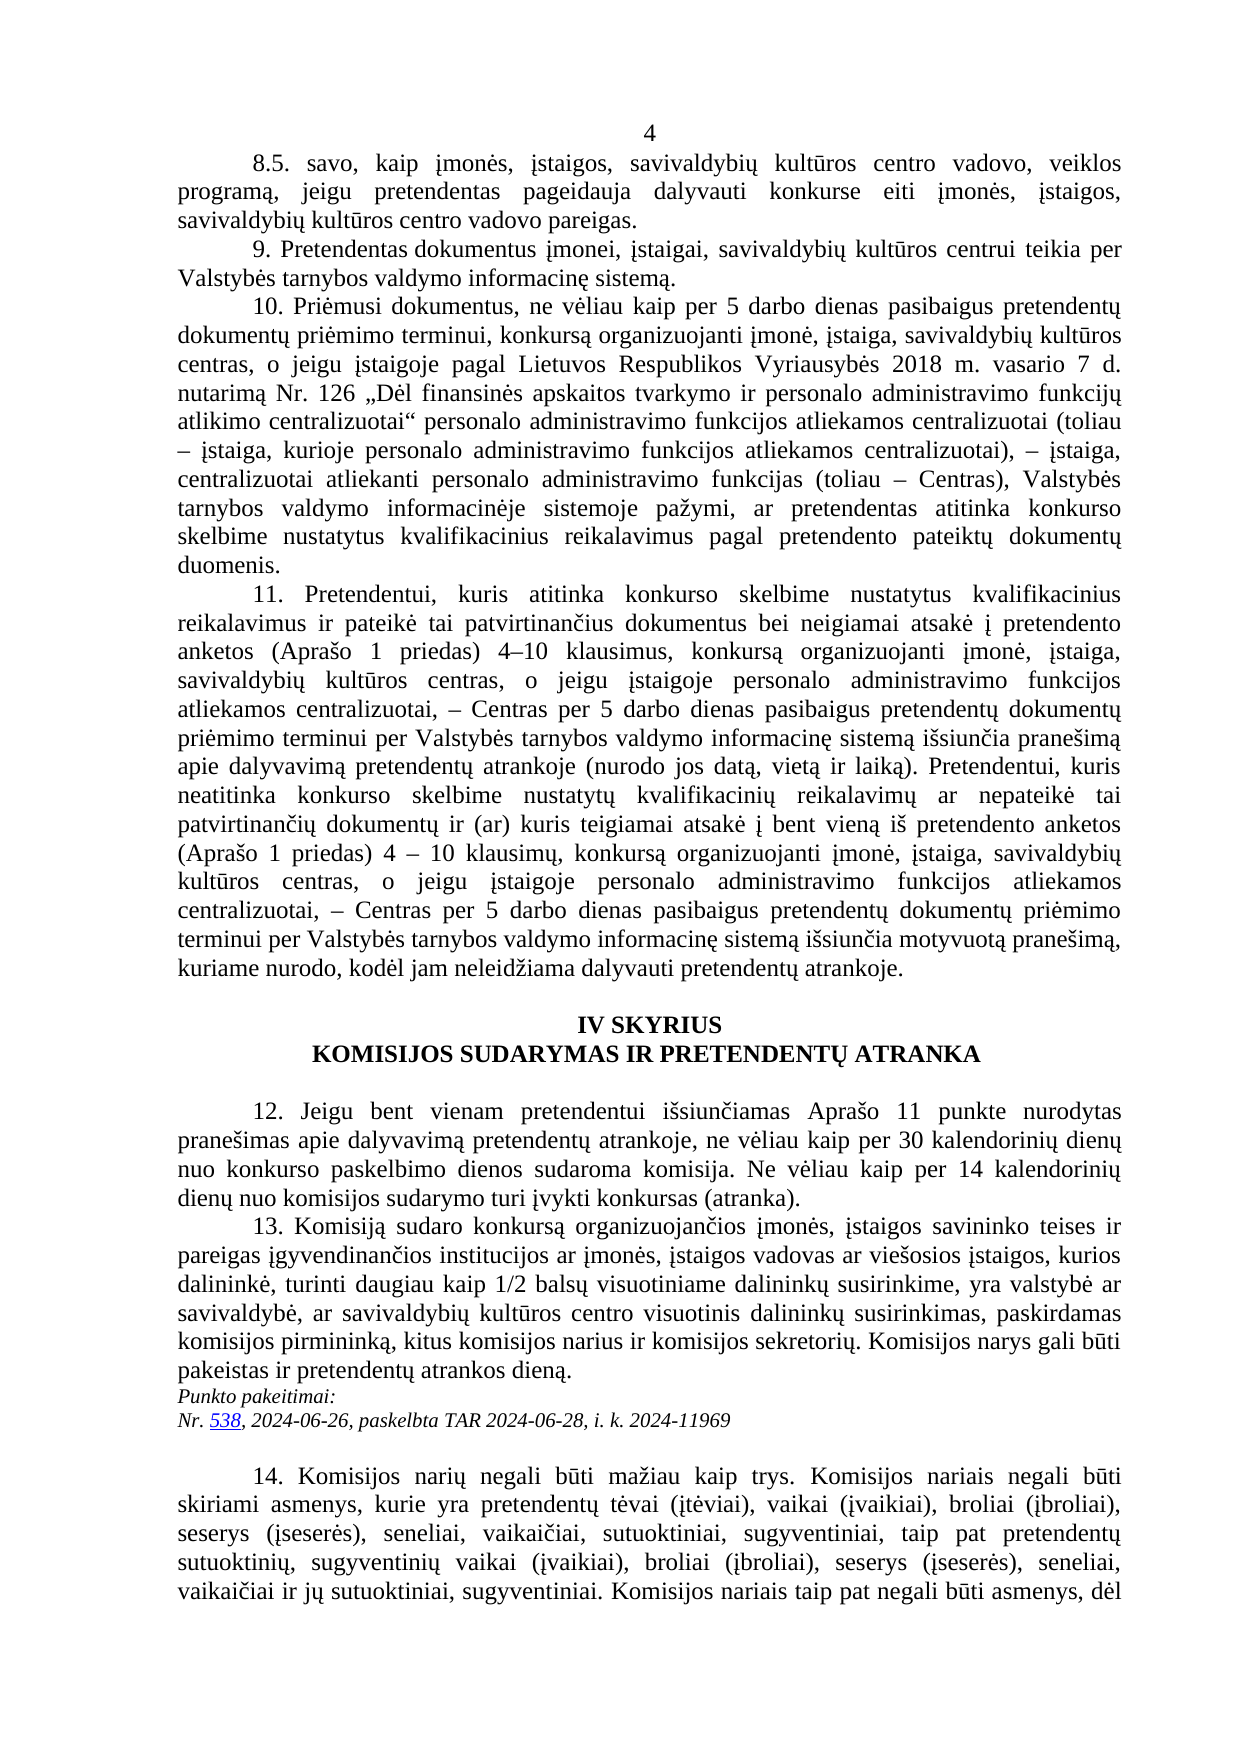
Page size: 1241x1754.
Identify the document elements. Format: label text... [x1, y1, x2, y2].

text 11. Pretendentui, kuris atitinka konkurso skelbime nustatytus kvalifikacinius reikalavimus ir pateikė tai patvirtinančius dokumentus bei neigiamai atsakė į pretendento anketos (Aprašo 1 priedas) 4–10 klausimus, konkursą organizuojanti įmonė, įstaiga, savivaldybių kultūros centras, o jeigu įstaigoje personalo administravimo funkcijos atliekamos centralizuotai, – Centras per 5 darbo dienas pasibaigus pretendentų dokumentų priėmimo terminui per Valstybės tarnybos valdymo informacinę sistemą išsiunčia pranešimą apie dalyvavimą pretendentų atrankoje (nurodo jos datą, vietą ir laiką). Pretendentui, kuris neatitinka konkurso skelbime nustatytų kvalifikacinių reikalavimų ar nepateikė tai patvirtinančių dokumentų ir (ar) kuris teigiamai atsakė į bent vieną iš pretendento anketos (Aprašo 1 priedas) 4 – 10 klausimų, konkursą organizuojanti įmonė, įstaiga, savivaldybių kultūros centras, o jeigu įstaigoje personalo administravimo funkcijos atliekamos centralizuotai, – Centras per 5 darbo dienas pasibaigus pretendentų dokumentų priėmimo terminui per Valstybės tarnybos valdymo informacinę sistemą išsiunčia motyvuotą pranešimą, kuriame nurodo, kodėl jam neleidžiama dalyvauti pretendentų atrankoje. [177, 579, 1122, 981]
text 14. Komisijos narių negali būti mažiau kaip trys. Komisijos nariais negali būti skiriami asmenys, kurie yra pretendentų tėvai (įtėviai), vaikai (įvaikiai), broliai (įbroliai), seserys (įseserės), seneliai, vaikaičiai, sutuoktiniai, sugyventiniai, taip pat pretendentų sutuoktinių, sugyventinių vaikai (įvaikiai), broliai (įbroliai), seserys (įseserės), seneliai, vaikaičiai ir jų sutuoktiniai, sugyventiniai. Komisijos nariais taip pat negali būti asmenys, dėl [177, 1461, 1122, 1604]
text KOMISIJOS SUDARYMAS IR PRETENDENTŲ ATRANKA [177, 1039, 1122, 1068]
text IV SKYRIUS [177, 1010, 1122, 1039]
text 9. Pretendentas dokumentus įmonei, įstaigai, savivaldybių kultūros centrui teikia per Valstybės tarnybos valdymo informacinę sistemą. [177, 234, 1122, 291]
text Nr. 538, 2024-06-26, paskelbta TAR 2024-06-28, i. k. 2024-11969 [177, 1408, 1122, 1432]
text 12. Jeigu bent vienam pretendentui išsiunčiamas Aprašo 11 punkte nurodytas pranešimas apie dalyvavimą pretendentų atrankoje, ne vėliau kaip per 30 kalendorinių dienų nuo konkurso paskelbimo dienos sudaroma komisija. Ne vėliau kaip per 14 kalendorinių dienų nuo komisijos sudarymo turi įvykti konkursas (atranka). [177, 1096, 1122, 1211]
text Punkto pakeitimai: [177, 1384, 1122, 1408]
text 13. Komisiją sudaro konkursą organizuojančios įmonės, įstaigos savininko teises ir pareigas įgyvendinančios institucijos ar įmonės, įstaigos vadovas ar viešosios įstaigos, kurios dalininkė, turinti daugiau kaip 1/2 balsų visuotiniame dalininkų susirinkime, yra valstybė ar savivaldybė, ar savivaldybių kultūros centro visuotinis dalininkų susirinkimas, paskirdamas komisijos pirmininką, kitus komisijos narius ir komisijos sekretorių. Komisijos narys gali būti pakeistas ir pretendentų atrankos dieną. [177, 1211, 1122, 1384]
text 10. Priėmusi dokumentus, ne vėliau kaip per 5 darbo dienas pasibaigus pretendentų dokumentų priėmimo terminui, konkursą organizuojanti įmonė, įstaiga, savivaldybių kultūros centras, o jeigu įstaigoje pagal Lietuvos Respublikos Vyriausybės 2018 m. vasario 7 d. nutarimą Nr. 126 „Dėl finansinės apskaitos tvarkymo ir personalo administravimo funkcijų atlikimo centralizuotai“ personalo administravimo funkcijos atliekamos centralizuotai (toliau – įstaiga, kurioje personalo administravimo funkcijos atliekamos centralizuotai), – įstaiga, centralizuotai atliekanti personalo administravimo funkcijas (toliau – Centras), Valstybės tarnybos valdymo informacinėje sistemoje pažymi, ar pretendentas atitinka konkurso skelbime nustatytus kvalifikacinius reikalavimus pagal pretendento pateiktų dokumentų duomenis. [177, 291, 1122, 579]
text 8.5. savo, kaip įmonės, įstaigos, savivaldybių kultūros centro vadovo, veiklos programą, jeigu pretendentas pageidauja dalyvauti konkurse eiti įmonės, įstaigos, savivaldybių kultūros centro vadovo pareigas. [177, 148, 1122, 234]
